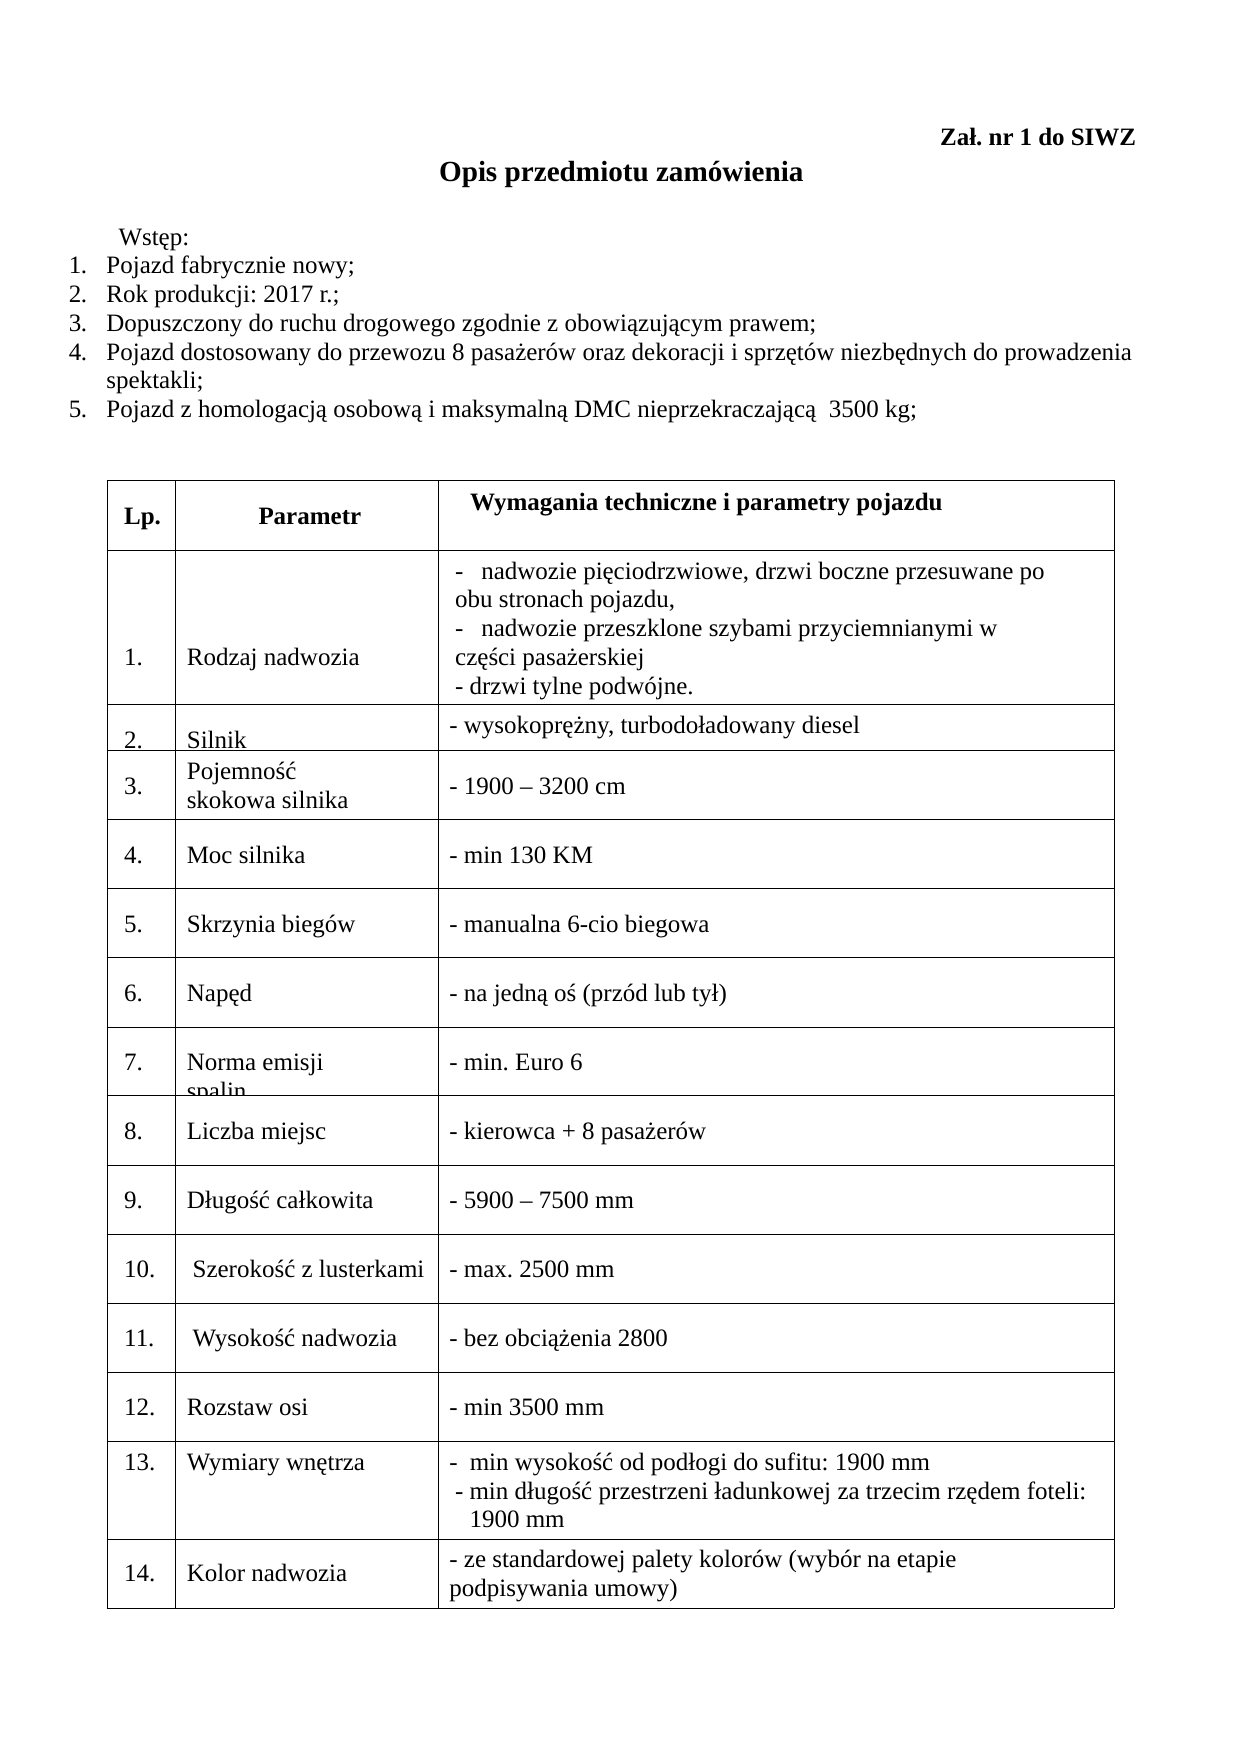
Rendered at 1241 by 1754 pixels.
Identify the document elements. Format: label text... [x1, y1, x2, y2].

table_cell - 1900 – 3200 cm [439, 751, 1114, 819]
text Opis przedmiotu zamówienia [106, 154, 1136, 188]
table_cell Moc silnika [176, 820, 438, 888]
text Wstęp: [118, 222, 1136, 250]
table_cell - ze standardowej palety kolorów (wybór na etapie podpisywania umowy) [439, 1540, 1114, 1607]
table_cell 8. [108, 1096, 175, 1164]
table_cell Rozstaw osi [176, 1373, 438, 1441]
table_cell nadwozie pięciodrzwiowe, drzwi boczne przesuwane po obu stronach pojazdu, nadwozie przeszklone szybami przyciemnianymi w części pasażerskiej drzwi tylne podwójne. [439, 551, 1114, 704]
list Pojazd z homologacją osobową i maksymalną DMC nieprzekraczającą 3500 kg; [69, 394, 1136, 423]
table_cell - min 3500 mm [439, 1373, 1114, 1441]
table_cell Wysokość nadwozia [176, 1304, 438, 1372]
table_cell 12. [108, 1373, 175, 1441]
table_cell - bez obciążenia 2800 [439, 1304, 1114, 1372]
table_cell - kierowca + 8 pasażerów [439, 1096, 1114, 1164]
table_cell 10. [108, 1235, 175, 1303]
table_cell Silnik [176, 705, 438, 750]
table_cell - manualna 6-cio biegowa [439, 889, 1114, 957]
table_cell 13. [108, 1442, 175, 1538]
table_cell Pojemność skokowa silnika [176, 751, 438, 819]
table_cell 1. [108, 551, 175, 704]
table_header Lp. [108, 481, 175, 549]
table_cell - 5900 – 7500 mm [439, 1166, 1114, 1233]
list Dopuszczony do ruchu drogowego zgodnie z obowiązującym prawem; [69, 308, 1136, 337]
table_cell - min 130 KM [439, 820, 1114, 888]
list Pojazd fabrycznie nowy; [69, 250, 1136, 279]
table_cell 3. [108, 751, 175, 819]
table_cell 11. [108, 1304, 175, 1372]
table_header Wymagania techniczne i parametry pojazdu [439, 481, 1114, 549]
table_cell Długość całkowita [176, 1166, 438, 1233]
table_cell min wysokość od podłogi do sufitu: 1900 mm min długość przestrzeni ładunkowej za trzecim rzędem foteli: 1900 mm [439, 1442, 1114, 1538]
table_cell Rodzaj nadwozia [176, 551, 438, 704]
table_cell 14. [108, 1540, 175, 1607]
list Pojazd dostosowany do przewozu 8 pasażerów oraz dekoracji i sprzętów niezbędnych do prowadzenia spektakli; [69, 337, 1136, 394]
table_cell Napęd [176, 958, 438, 1026]
table_cell 4. [108, 820, 175, 888]
table_header Parametr [176, 481, 438, 549]
table_cell 7. [108, 1028, 175, 1095]
table_cell 6. [108, 958, 175, 1026]
table_cell Skrzynia biegów [176, 889, 438, 957]
table_cell - min. Euro 6 [439, 1028, 1114, 1095]
text Zał. nr 1 do SIWZ [257, 122, 1136, 151]
table_cell Szerokość z lusterkami [176, 1235, 438, 1303]
table_cell - na jedną oś (przód lub tył) [439, 958, 1114, 1026]
table_cell 5. [108, 889, 175, 957]
table_cell - wysokoprężny, turbodoładowany diesel [439, 705, 1114, 750]
table_cell - max. 2500 mm [439, 1235, 1114, 1303]
table_cell Norma emisji spalin [176, 1028, 438, 1095]
table_cell Liczba miejsc [176, 1096, 438, 1164]
table_cell 9. [108, 1166, 175, 1233]
table_cell Kolor nadwozia [176, 1540, 438, 1607]
table_cell Wymiary wnętrza [176, 1442, 438, 1538]
table_cell 2. [108, 705, 175, 750]
list Rok produkcji: 2017 r.; [69, 279, 1136, 308]
